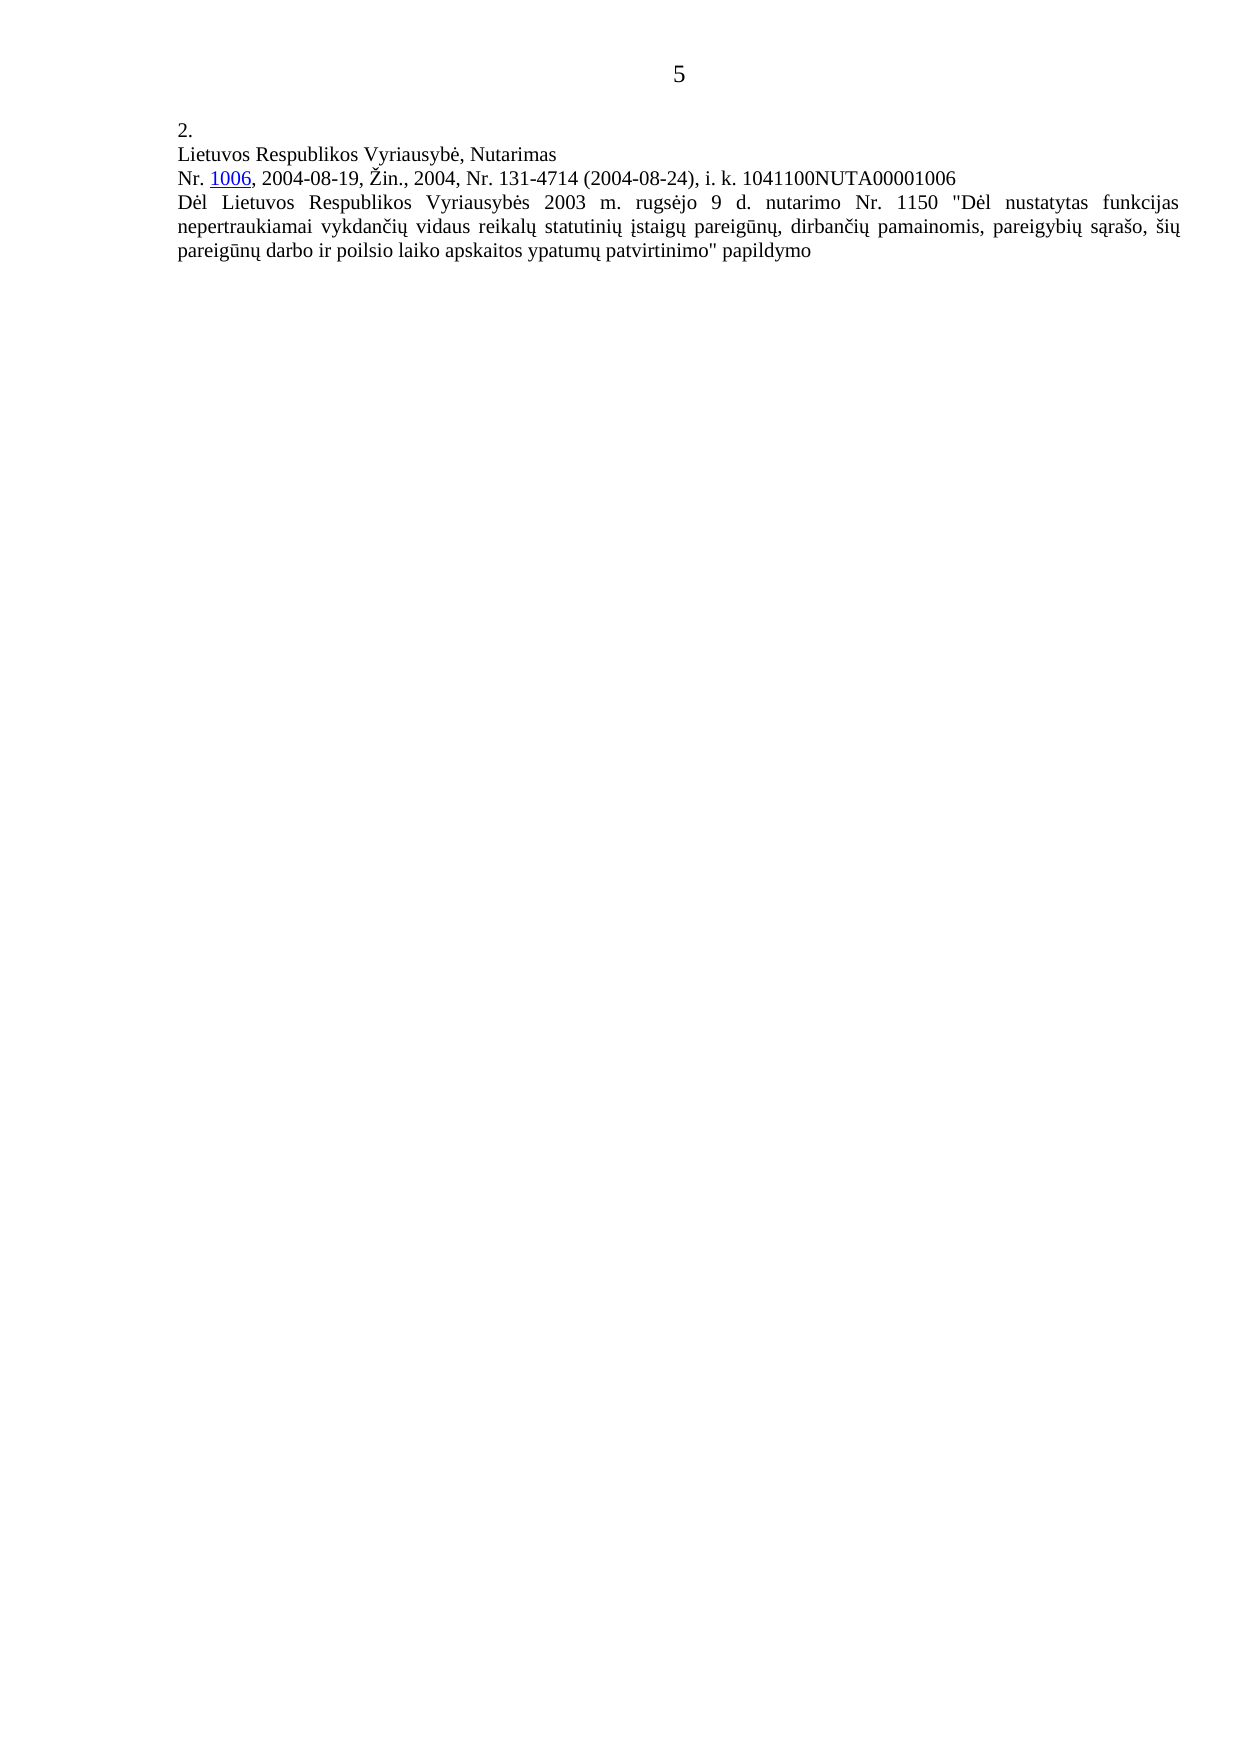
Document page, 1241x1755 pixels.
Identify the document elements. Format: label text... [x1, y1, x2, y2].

text 2. [177, 118, 1181, 142]
text Dėl Lietuvos Respublikos Vyriausybės 2003 m. rugsėjo 9 d. nutarimo Nr. 1150 "Dėl nustatytas funkcijas nepertraukiamai vykdančių vidaus reikalų statutinių įstaigų pareigūnų, dirbančių pamainomis, pareigybių sąrašo, šių pareigūnų darbo ir poilsio laiko apskaitos ypatumų patvirtinimo" papildymo [177, 190, 1181, 262]
text Lietuvos Respublikos Vyriausybė, Nutarimas [177, 142, 1181, 166]
text Nr. 1006, 2004-08-19, Žin., 2004, Nr. 131-4714 (2004-08-24), i. k. 1041100NUTA00001006 [177, 166, 1181, 190]
